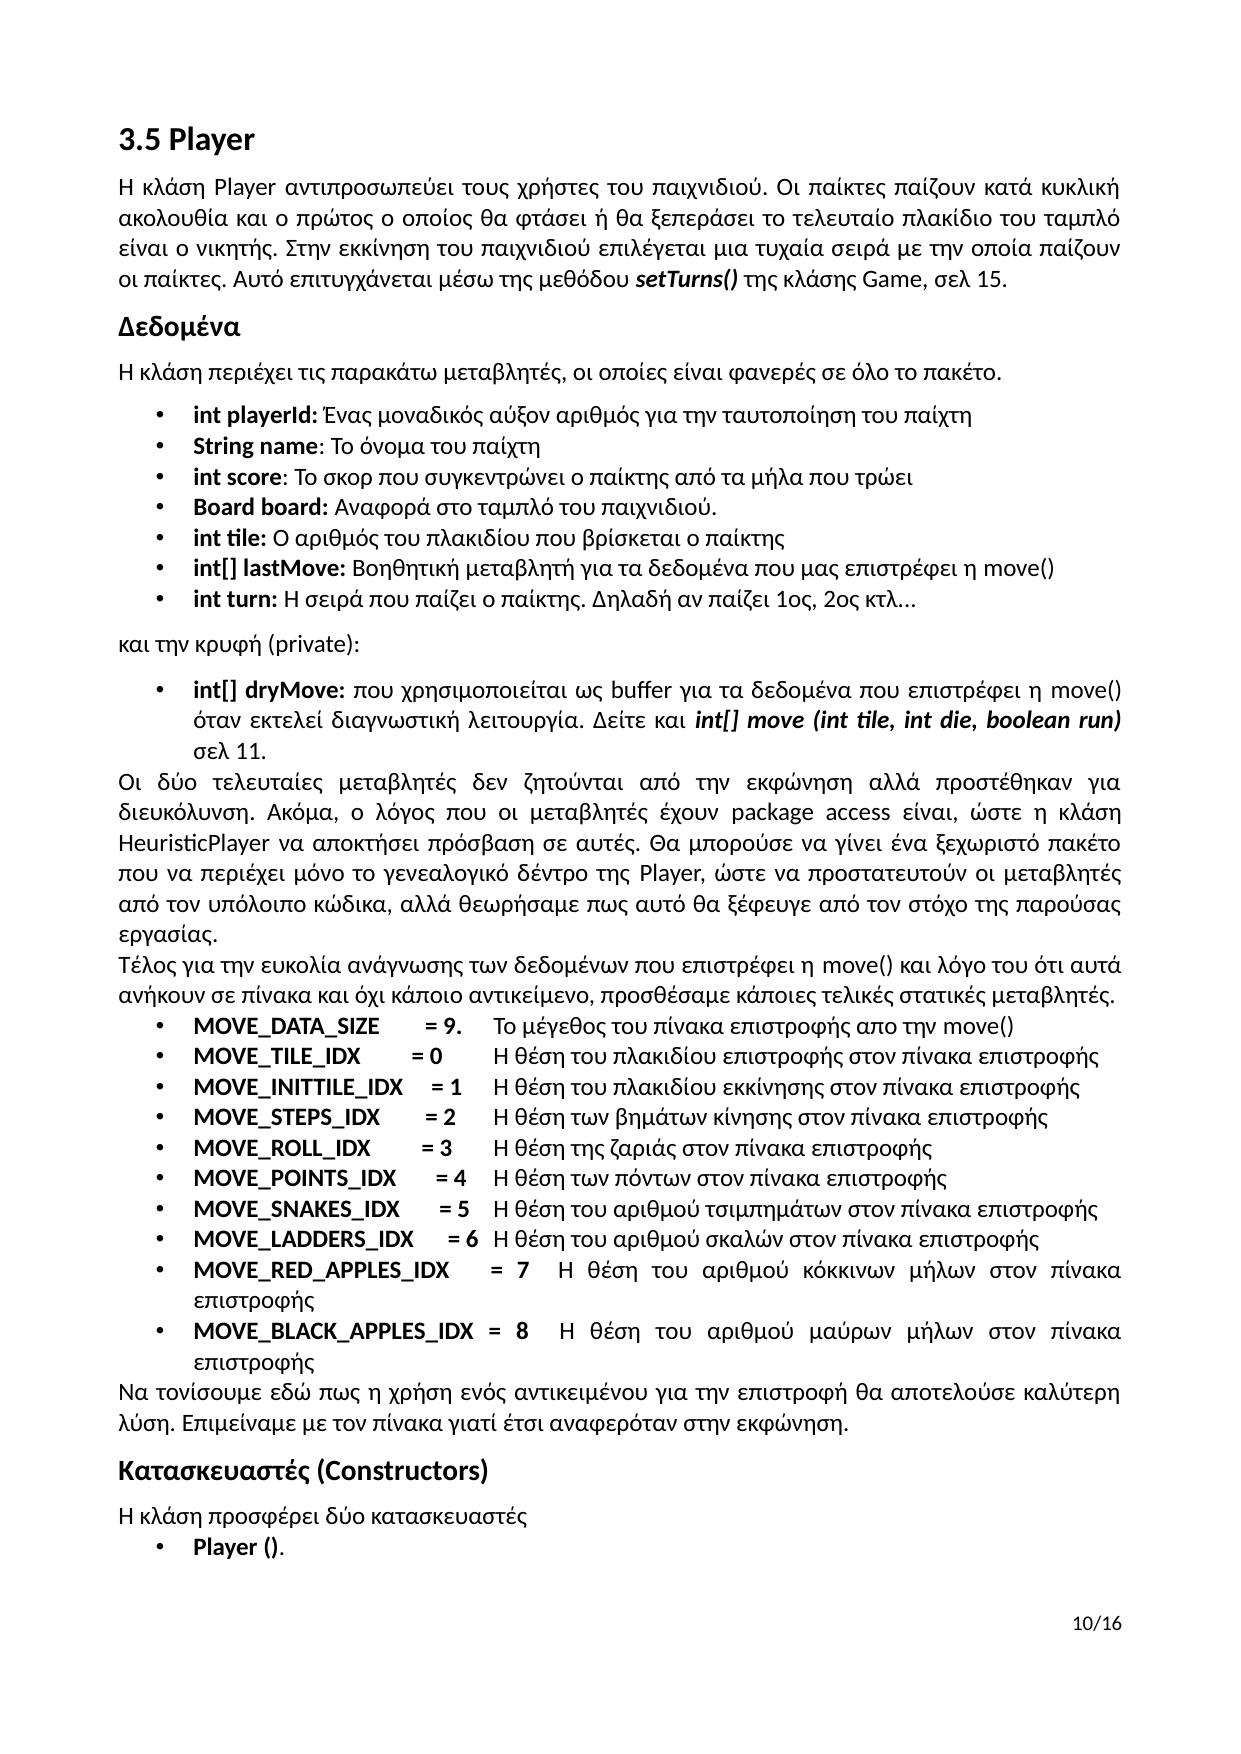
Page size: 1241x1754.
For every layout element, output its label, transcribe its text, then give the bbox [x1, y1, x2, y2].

list MOVE_STEPS_IDX = 2 Η θέση των βημάτων κίνησης στον πίνακα επιστροφής [156, 1101, 1122, 1132]
list int[] lastMove: Βοηθητική μεταβλητή για τα δεδομένα που μας επιστρέφει η move() [156, 552, 1122, 583]
list int score: Το σκορ που συγκεντρώνει ο παίκτης από τα μήλα που τρώει [156, 461, 1122, 491]
list Player (). Ο προκαθορισμένος constructor, ο οποίος δεν χρησιμοποιείται. [156, 1531, 1122, 1562]
text Να τονίσουμε εδώ πως η χρήση ενός αντικειμένου για την επιστροφή θα αποτελούσε καλύτερη λύση. Επιμείναμε με τον πίνακα γιατί έτσι αναφερόταν στην εκφώνηση. [118, 1376, 1122, 1437]
text Τέλος για την ευκολία ανάγνωσης των δεδομένων που επιστρέφει η move() και λόγο του ότι αυτά ανήκουν σε πίνακα και όχι κάποιο αντικείμενο, προσθέσαμε κάποιες τελικές στατικές μεταβλητές. [118, 949, 1122, 1010]
subtitle Δεδομένα [118, 308, 1122, 344]
list int playerId: Ένας μοναδικός αύξον αριθμός για την ταυτοποίηση του παίχτη [156, 399, 1122, 430]
list MOVE_RED_APPLES_IDX = 7 Η θέση του αριθμού κόκκινων μήλων στον πίνακα επιστροφής [156, 1254, 1122, 1315]
text Η κλάση Player αντιπροσωπεύει τους χρήστες του παιχνιδιού. Οι παίκτες παίζουν κατά κυκλική ακολουθία και ο πρώτος ο οποίος θα φτάσει ή θα ξεπεράσει το τελευταίο πλακίδιο του ταμπλό είναι ο νικητής. Στην εκκίνηση του παιχνιδιού επιλέγεται μια τυχαία σειρά με την οποία παίζουν οι παίκτες. Αυτό επιτυγχάνεται μέσω της μεθόδου setTurns() της κλάσης Game, σελ 15. [118, 172, 1122, 294]
list MOVE_INITTILE_IDX = 1 Η θέση του πλακιδίου εκκίνησης στον πίνακα επιστροφής [156, 1071, 1122, 1101]
subtitle Κατασκευαστές (Constructors) [118, 1452, 1122, 1488]
list MOVE_BLACK_APPLES_IDX = 8 Η θέση του αριθμού μαύρων μήλων στον πίνακα επιστροφής [156, 1315, 1122, 1376]
list int[] dryMove: που χρησιμοποιείται ως buffer για τα δεδομένα που επιστρέφει η move() όταν εκτελεί διαγνωστική λειτουργία. Δείτε και int[] move (int tile, int die, boolean run) σελ 11. [156, 674, 1122, 766]
list MOVE_ROLL_IDX = 3 Η θέση της ζαριάς στον πίνακα επιστροφής [156, 1132, 1122, 1162]
text Η κλάση προσφέρει δύο κατασκευαστές [118, 1500, 1122, 1531]
text και την κρυφή (private): [118, 628, 1122, 659]
list MOVE_DATA_SIZE = 9. Το μέγεθος του πίνακα επιστροφής απο την move() [156, 1010, 1122, 1040]
subtitle 3.5 Player [118, 118, 1122, 159]
list MOVE_POINTS_IDX = 4 Η θέση των πόντων στον πίνακα επιστροφής [156, 1162, 1122, 1193]
list int tile: Ο αριθμός του πλακιδίου που βρίσκεται ο παίκτης [156, 522, 1122, 552]
text Οι δύο τελευταίες μεταβλητές δεν ζητούνται από την εκφώνηση αλλά προστέθηκαν για διευκόλυνση. Ακόμα, ο λόγος που οι μεταβλητές έχουν package access είναι, ώστε η κλάση HeuristicPlayer να αποκτήσει πρόσβαση σε αυτές. Θα μπορούσε να γίνει ένα ξεχωριστό πακέτο που να περιέχει μόνο το γενεαλογικό δέντρο της Player, ώστε να προστατευτούν οι μεταβλητές από τον υπόλοιπο κώδικα, αλλά θεωρήσαμε πως αυτό θα ξέφευγε από τον στόχο της παρούσας εργασίας. [118, 766, 1122, 949]
list Board board: Αναφορά στο ταμπλό του παιχνιδιού. [156, 491, 1122, 522]
list MOVE_TILE_IDX = 0 Η θέση του πλακιδίου επιστροφής στον πίνακα επιστροφής [156, 1040, 1122, 1071]
text Η κλάση περιέχει τις παρακάτω μεταβλητές, οι οποίες είναι φανερές σε όλο το πακέτο. [118, 357, 1122, 387]
list MOVE_LADDERS_IDX = 6 Η θέση του αριθμού σκαλών στον πίνακα επιστροφής [156, 1223, 1122, 1254]
list int turn: Η σειρά που παίζει ο παίκτης. Δηλαδή αν παίζει 1ος, 2ος κτλ... [156, 583, 1122, 613]
list MOVE_SNAKES_IDX = 5 Η θέση του αριθμού τσιμπημάτων στον πίνακα επιστροφής [156, 1193, 1122, 1223]
list String name: Το όνομα του παίχτη [156, 430, 1122, 461]
